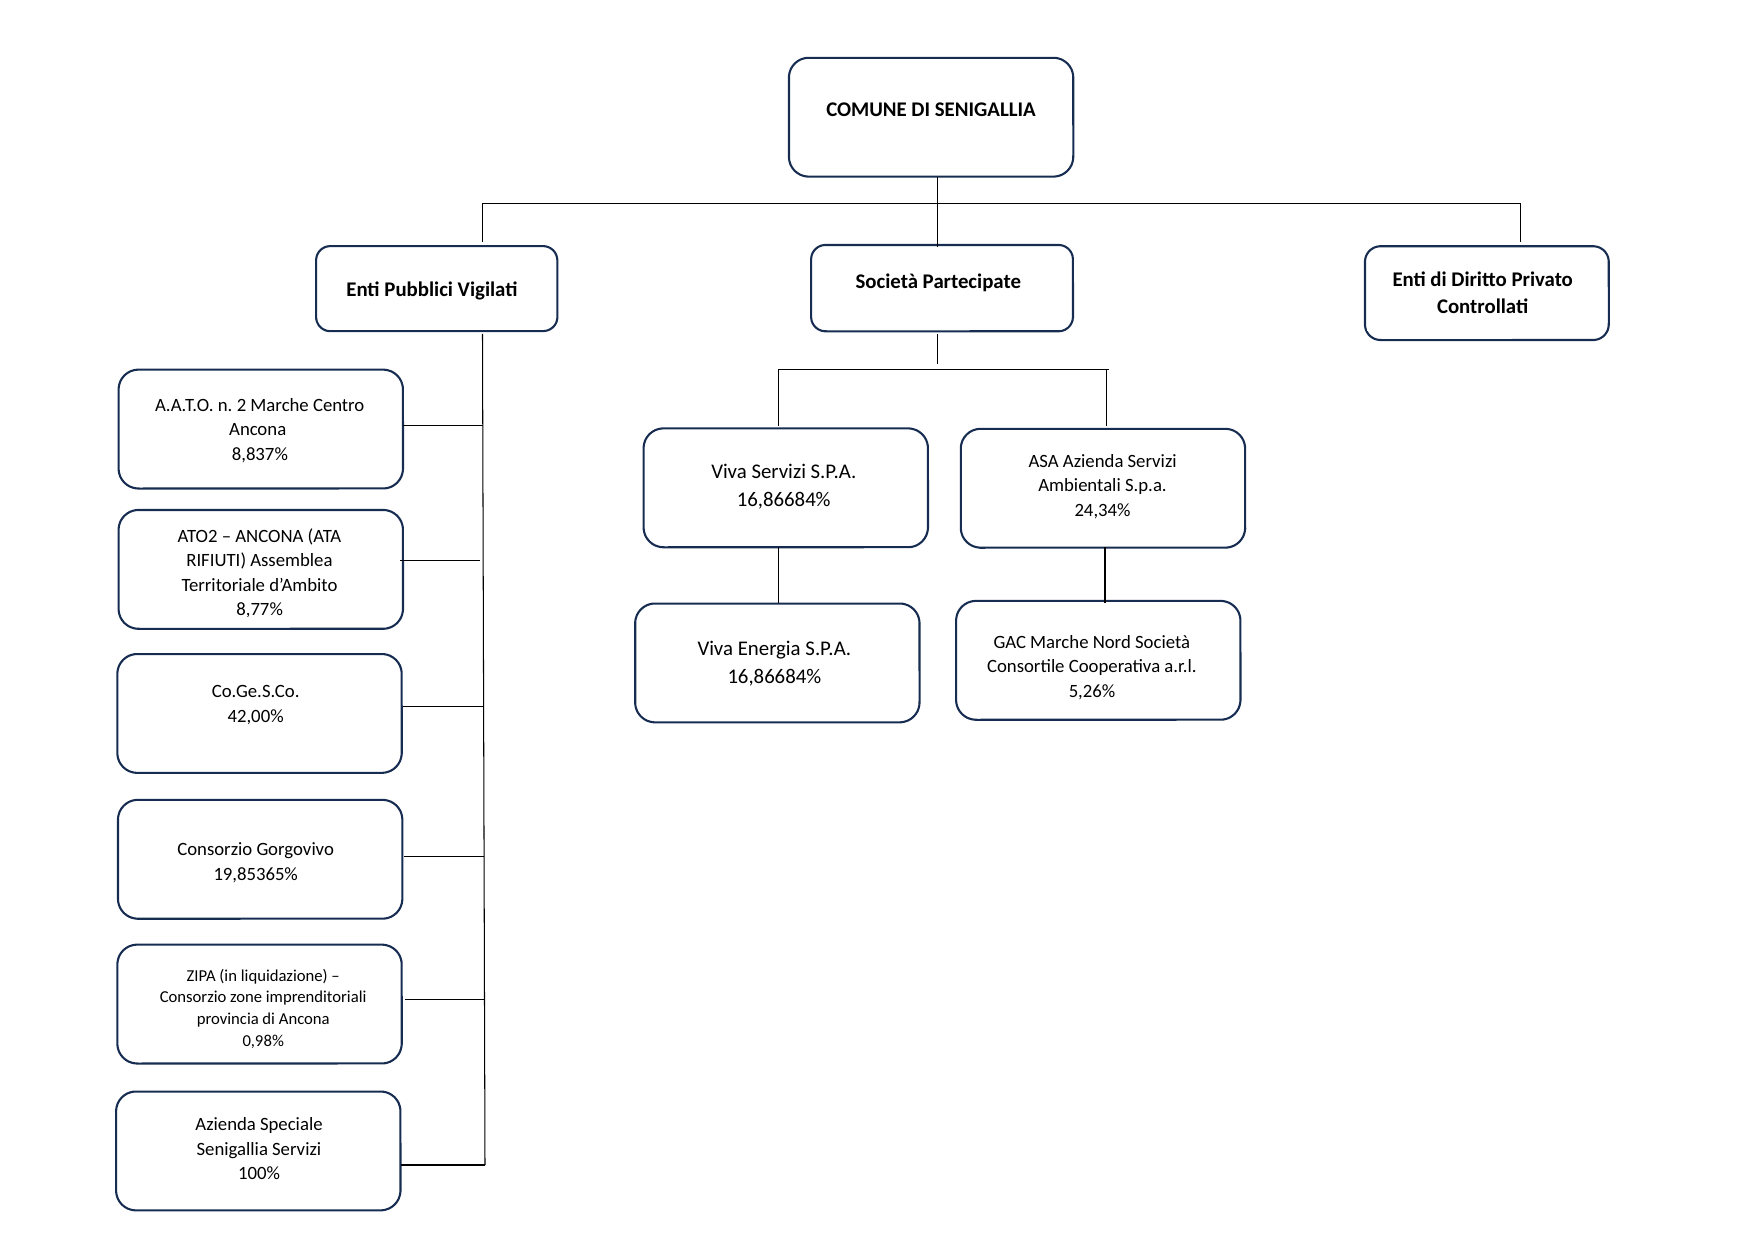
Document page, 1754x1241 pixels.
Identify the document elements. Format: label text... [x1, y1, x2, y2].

text 8,77% [148, 597, 371, 616]
text Società Partecipate [855, 268, 1052, 293]
text 16,86684% [668, 486, 899, 511]
text Senigallia Servizi [147, 1137, 371, 1160]
text ZIPA (in liquidazione) – Consorzio zone imprenditoriali provincia di Ancona [155, 965, 371, 1029]
text 5,26% [976, 679, 1207, 700]
text GAC Marche Nord Società Consortile Cooperativa a.r.l. [976, 630, 1207, 677]
text 42,00% [140, 704, 371, 724]
text Enti di Diritto Privato Controllati [1382, 266, 1582, 319]
text 100% [147, 1161, 371, 1184]
text Co.Ge.S.Co. [140, 679, 371, 702]
text Consorzio Gorgovivo [140, 837, 371, 860]
text Enti Pubblici Vigilati [346, 276, 533, 302]
text A.A.T.O. n. 2 Marche Centro Ancona [144, 393, 375, 440]
text ATO2 – ANCONA (ATA RIFIUTI) Assemblea Territoriale d’Ambito [148, 524, 371, 596]
text Viva Energia S.P.A. [659, 636, 890, 661]
text 16,86684% [659, 663, 890, 688]
text Viva Servizi S.P.A. [668, 459, 899, 484]
text 0,98% [155, 1030, 371, 1050]
text Azienda Speciale [147, 1112, 371, 1135]
text 24,34% [987, 498, 1218, 521]
text 19,85365% [140, 862, 371, 885]
text 8,837% [144, 442, 375, 464]
text COMUNE DI SENIGALLIA [826, 97, 1041, 122]
text ASA Azienda Servizi Ambientali S.p.a. [987, 449, 1218, 496]
